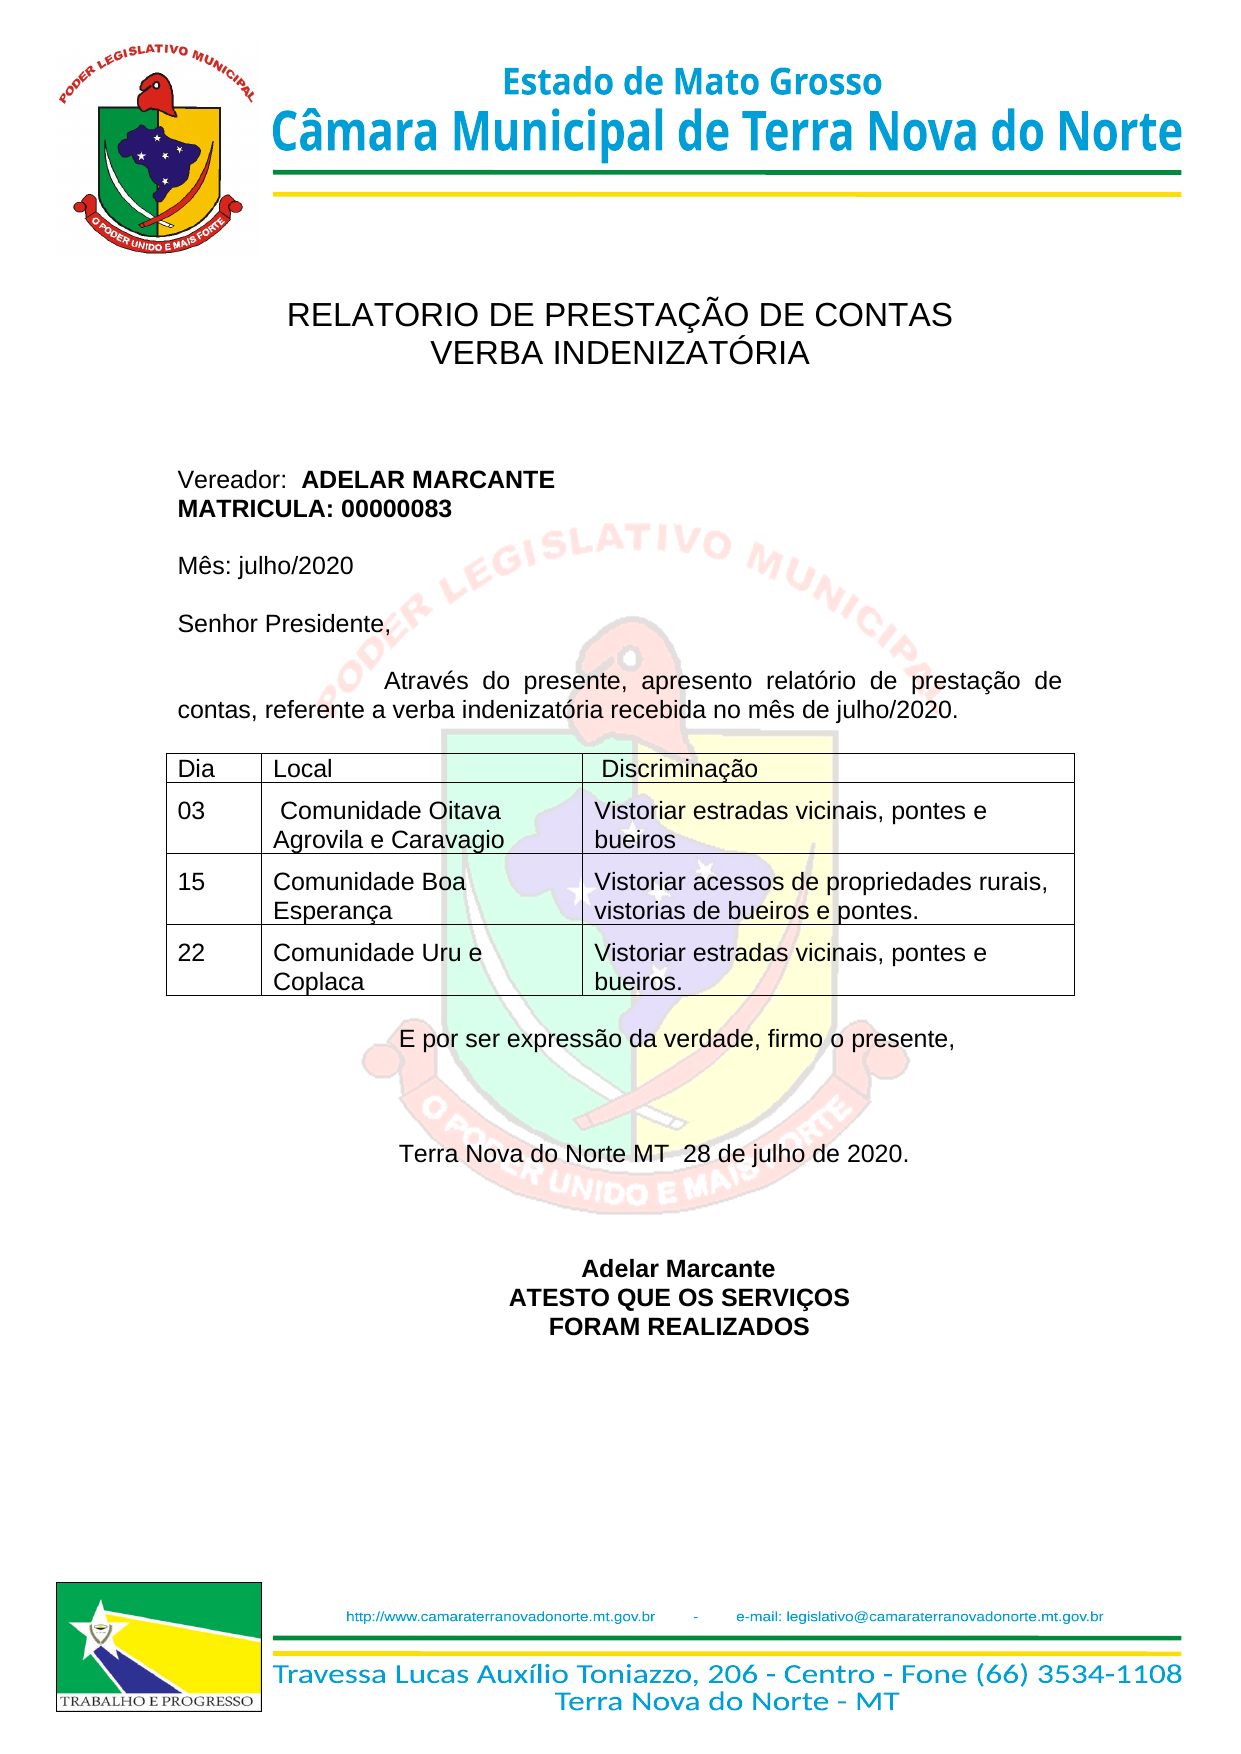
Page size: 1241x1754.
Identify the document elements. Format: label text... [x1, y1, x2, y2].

text FORAM REALIZADOS [236, 1312, 1122, 1341]
text Senhor Presidente, [966, 609, 1063, 637]
table_cell 22 [167, 925, 261, 995]
text Senhor Presidente, [177, 609, 303, 637]
table_cell 15 [167, 854, 261, 924]
text ATESTO QUE OS SERVIÇOS [236, 1283, 1122, 1312]
text E por ser expressão da verdade, firmo o presente, [177, 1024, 303, 1053]
table_cell Comunidade Boa Esperança [262, 854, 303, 924]
table_header Local [262, 754, 303, 782]
picture [57, 1583, 261, 1711]
text Adelar Marcante [177, 1254, 1063, 1283]
table_cell 03 [167, 783, 261, 853]
text RELATORIO DE PRESTAÇÃO DE CONTAS [177, 294, 1063, 333]
text Mês: julho/2020 [177, 551, 303, 580]
text Mês: julho/2020 [966, 551, 1063, 580]
picture [55, 42, 260, 256]
table_cell Vistoriar estradas vicinais, pontes e bueiros [966, 783, 1074, 853]
table_cell Comunidade Oitava Agrovila e Caravagio [262, 783, 303, 853]
picture [860, 1611, 868, 1623]
table_cell Vistoriar estradas vicinais, pontes e bueiros. [966, 925, 1074, 995]
table_header Discriminação [966, 754, 1074, 782]
text Através do presente, apresento relatório de prestação de contas, referente a verba indenizatória recebida no mês de julho/2020. [177, 666, 303, 724]
text E por ser expressão da verdade, firmo o presente, [966, 1024, 1063, 1053]
table_cell Comunidade Uru e Coplaca [262, 925, 303, 995]
text MATRICULA: 00000083 [177, 494, 1063, 522]
table_header Dia [167, 754, 261, 782]
text Terra Nova do Norte MT 28 de julho de 2020. [177, 1139, 303, 1168]
text Através do presente, apresento relatório de prestação de contas, referente a verba indenizatória recebida no mês de julho/2020. [966, 666, 1063, 724]
text VERBA INDENIZATÓRIA [177, 333, 1063, 371]
text Terra Nova do Norte MT 28 de julho de 2020. [966, 1139, 1063, 1168]
text Vereador: ADELAR MARCANTE [177, 465, 1063, 494]
table_cell Vistoriar acessos de propriedades rurais, vistorias de bueiros e pontes. [966, 854, 1074, 924]
